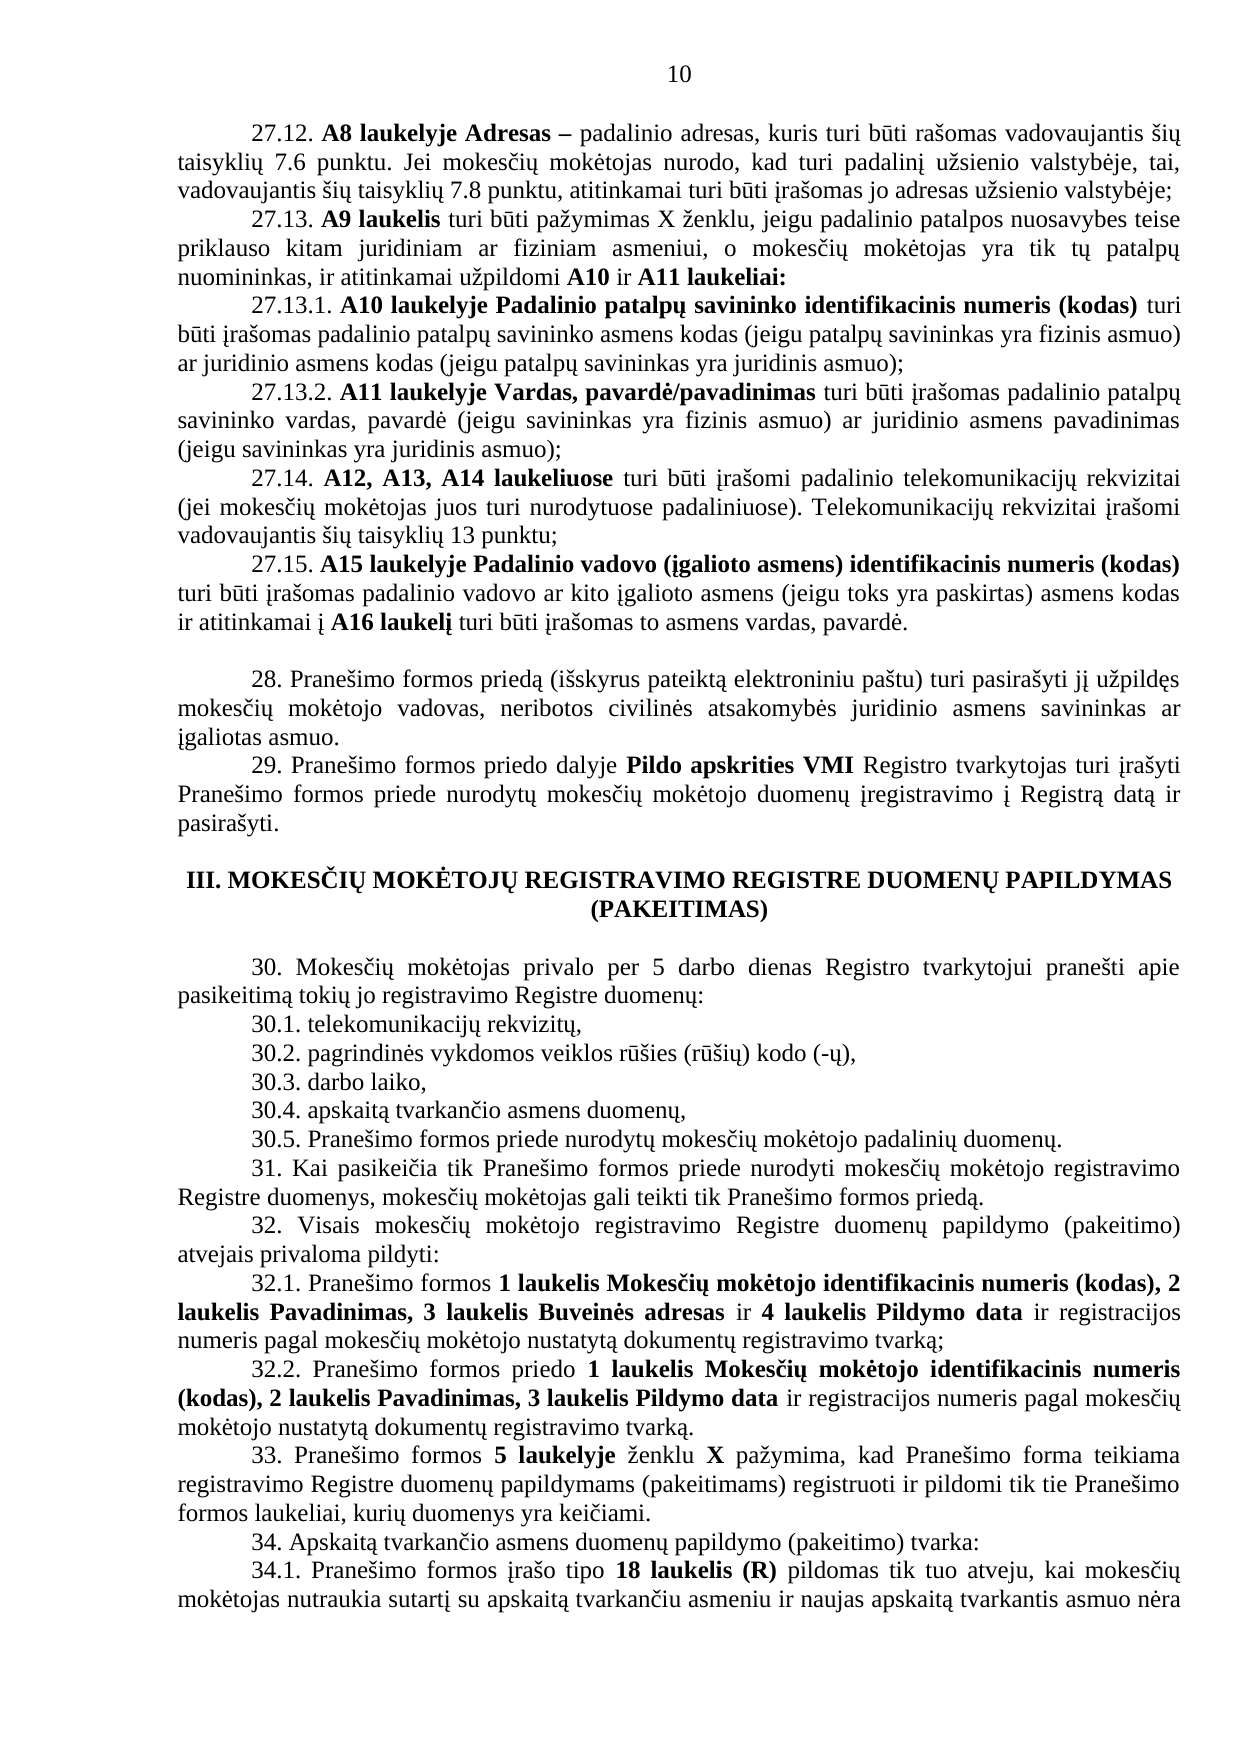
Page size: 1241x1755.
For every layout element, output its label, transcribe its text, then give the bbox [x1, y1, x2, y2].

text 31. Kai pasikeičia tik Pranešimo formos priede nurodyti mokesčių mokėtojo registravimo Registre duomenys, mokesčių mokėtojas gali teikti tik Pranešimo formos priedą. [177, 1153, 1181, 1211]
text 30. Mokesčių mokėtojas privalo per 5 darbo dienas Registro tvarkytojui pranešti apie pasikeitimą tokių jo registravimo Registre duomenų: [177, 952, 1181, 1009]
text 32. Visais mokesčių mokėtojo registravimo Registre duomenų papildymo (pakeitimo) atvejais privaloma pildyti: [177, 1211, 1181, 1268]
text 27.12. A8 laukelyje Adresas – padalinio adresas, kuris turi būti rašomas vadovaujantis šių taisyklių 7.6 punktu. Jei mokesčių mokėtojas nurodo, kad turi padalinį užsienio valstybėje, tai, vadovaujantis šių taisyklių 7.8 punktu, atitinkamai turi būti įrašomas jo adresas užsienio valstybėje; [177, 118, 1181, 204]
text 30.4. apskaitą tvarkančio asmens duomenų, [177, 1096, 1181, 1124]
text 34.1. Pranešimo formos įrašo tipo 18 laukelis (R) pildomas tik tuo atveju, kai mokesčių mokėtojas nutraukia sutartį su apskaitą tvarkančiu asmeniu ir naujas apskaitą tvarkantis asmuo nėra [177, 1556, 1181, 1613]
text 30.5. Pranešimo formos priede nurodytų mokesčių mokėtojo padalinių duomenų. [177, 1124, 1181, 1153]
text 29. Pranešimo formos priedo dalyje Pildo apskrities VMI Registro tvarkytojas turi įrašyti Pranešimo formos priede nurodytų mokesčių mokėtojo duomenų įregistravimo į Registrą datą ir pasirašyti. [177, 751, 1181, 837]
text III. MOKESČIŲ MOKĖTOJŲ REGISTRAVIMO REGISTRE DUOMENŲ PAPILDYMAS (PAKEITIMAS) [177, 866, 1181, 923]
text 27.13.2. A11 laukelyje Vardas, pavardė/pavadinimas turi būti įrašomas padalinio patalpų savininko vardas, pavardė (jeigu savininkas yra fizinis asmuo) ar juridinio asmens pavadinimas (jeigu savininkas yra juridinis asmuo); [177, 377, 1181, 463]
text 34. Apskaitą tvarkančio asmens duomenų papildymo (pakeitimo) tvarka: [177, 1527, 1181, 1556]
text 28. Pranešimo formos priedą (išskyrus pateiktą elektroniniu paštu) turi pasirašyti jį užpildęs mokesčių mokėtojo vadovas, neribotos civilinės atsakomybės juridinio asmens savininkas ar įgaliotas asmuo. [177, 664, 1181, 751]
text 27.14. A12, A13, A14 laukeliuose turi būti įrašomi padalinio telekomunikacijų rekvizitai (jei mokesčių mokėtojas juos turi nurodytuose padaliniuose). Telekomunikacijų rekvizitai įrašomi vadovaujantis šių taisyklių 13 punktu; [177, 463, 1181, 549]
text 30.2. pagrindinės vykdomos veiklos rūšies (rūšių) kodo (-ų), [177, 1038, 1181, 1067]
text 32.1. Pranešimo formos 1 laukelis Mokesčių mokėtojo identifikacinis numeris (kodas), 2 laukelis Pavadinimas, 3 laukelis Buveinės adresas ir 4 laukelis Pildymo data ir registracijos numeris pagal mokesčių mokėtojo nustatytą dokumentų registravimo tvarką; [177, 1268, 1181, 1354]
text 32.2. Pranešimo formos priedo 1 laukelis Mokesčių mokėtojo identifikacinis numeris (kodas), 2 laukelis Pavadinimas, 3 laukelis Pildymo data ir registracijos numeris pagal mokesčių mokėtojo nustatytą dokumentų registravimo tvarką. [177, 1354, 1181, 1441]
text 30.1. telekomunikacijų rekvizitų, [177, 1009, 1181, 1038]
text 30.3. darbo laiko, [177, 1067, 1181, 1096]
text 27.15. A15 laukelyje Padalinio vadovo (įgalioto asmens) identifikacinis numeris (kodas) turi būti įrašomas padalinio vadovo ar kito įgalioto asmens (jeigu toks yra paskirtas) asmens kodas ir atitinkamai į A16 laukelį turi būti įrašomas to asmens vardas, pavardė. [177, 549, 1181, 636]
text 27.13.1. A10 laukelyje Padalinio patalpų savininko identifikacinis numeris (kodas) turi būti įrašomas padalinio patalpų savininko asmens kodas (jeigu patalpų savininkas yra fizinis asmuo) ar juridinio asmens kodas (jeigu patalpų savininkas yra juridinis asmuo); [177, 291, 1181, 377]
text 27.13. A9 laukelis turi būti pažymimas X ženklu, jeigu padalinio patalpos nuosavybes teise priklauso kitam juridiniam ar fiziniam asmeniui, o mokesčių mokėtojas yra tik tų patalpų nuomininkas, ir atitinkamai užpildomi A10 ir A11 laukeliai: [177, 204, 1181, 291]
text 33. Pranešimo formos 5 laukelyje ženklu X pažymima, kad Pranešimo forma teikiama registravimo Registre duomenų papildymams (pakeitimams) registruoti ir pildomi tik tie Pranešimo formos laukeliai, kurių duomenys yra keičiami. [177, 1441, 1181, 1527]
